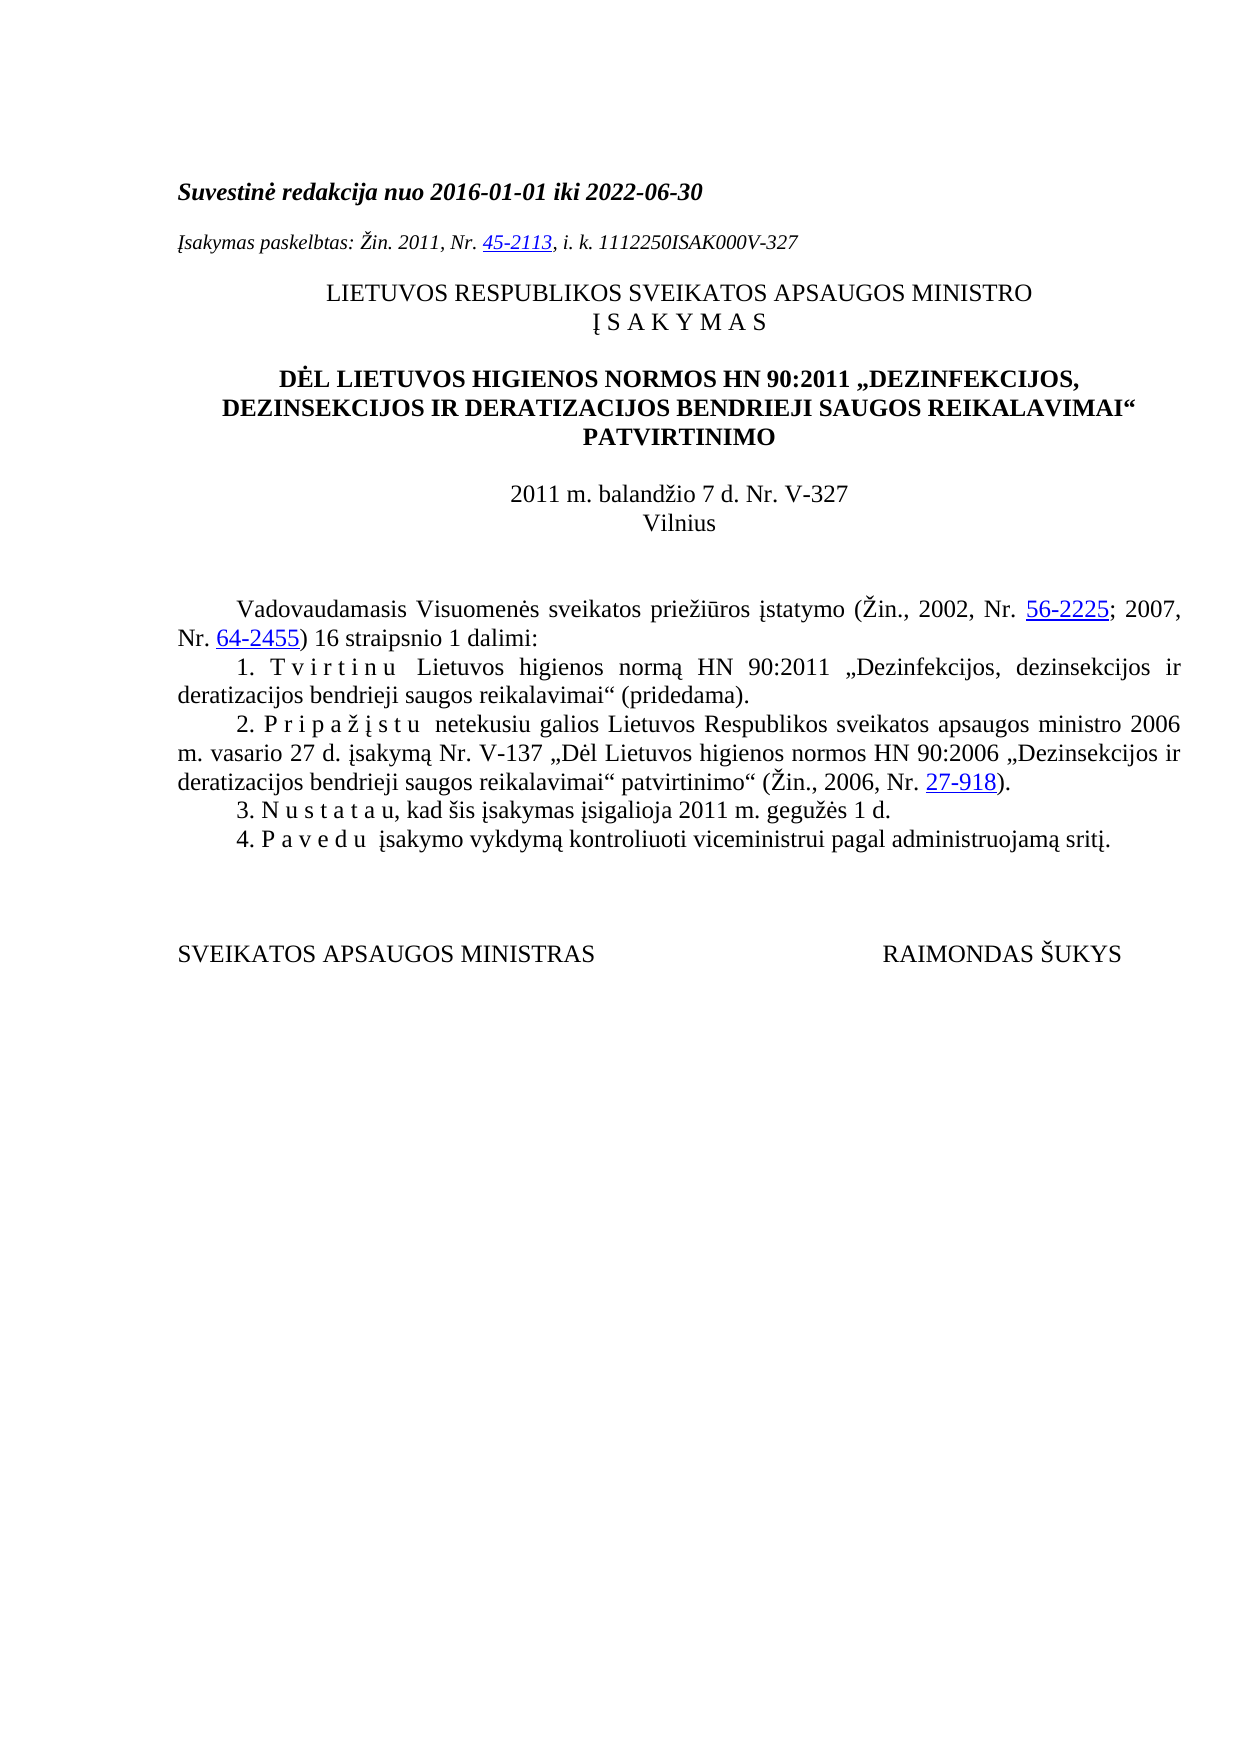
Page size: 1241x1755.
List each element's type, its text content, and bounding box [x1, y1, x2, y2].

text Vadovaudamasis Visuomenės sveikatos priežiūros įstatymo (Žin., 2002, Nr. 56-2225; 2007, Nr. 64-2455) 16 straipsnio 1 dalimi: [177, 594, 1181, 652]
text 2011 m. balandžio 7 d. Nr. V-327 [177, 479, 1181, 508]
text DĖL LIETUVOS HIGIENOS NORMOS HN 90:2011 „DEZINFEKCIJOS, DEZINSEKCIJOS IR DERATIZACIJOS BENDRIEJI SAUGOS REIKALAVIMAI“ PATVIRTINIMO [177, 364, 1181, 451]
text 4. Pavedu įsakymo vykdymą kontroliuoti viceministrui pagal administruojamą sritį. [177, 824, 1181, 853]
text LIETUVOS RESPUBLIKOS SVEIKATOS APSAUGOS MINISTRO [177, 278, 1181, 307]
text 3. Nustatau, kad šis įsakymas įsigalioja 2011 m. gegužės 1 d. [177, 796, 1181, 824]
text 1. Tvirtinu Lietuvos higienos normą HN 90:2011 „Dezinfekcijos, dezinsekcijos ir deratizacijos bendrieji saugos reikalavimai“ (pridedama). [177, 652, 1181, 709]
text SVEIKATOS APSAUGOS MINISTRAS RAIMONDAS ŠUKYS [177, 939, 1181, 968]
text ĮSAKYMAS [177, 307, 1181, 336]
text Įsakymas paskelbtas: Žin. 2011, Nr. 45-2113, i. k. 1112250ISAK000V-327 [177, 230, 1181, 254]
text Suvestinė redakcija nuo 2016-01-01 iki 2022-06-30 [177, 177, 1181, 206]
text Vilnius [177, 508, 1181, 537]
text 2. Pripažįstu netekusiu galios Lietuvos Respublikos sveikatos apsaugos ministro 2006 m. vasario 27 d. įsakymą Nr. V-137 „Dėl Lietuvos higienos normos HN 90:2006 „Dezinsekcijos ir deratizacijos bendrieji saugos reikalavimai“ patvirtinimo“ (Žin., 2006, Nr. 27-918). [177, 709, 1181, 796]
